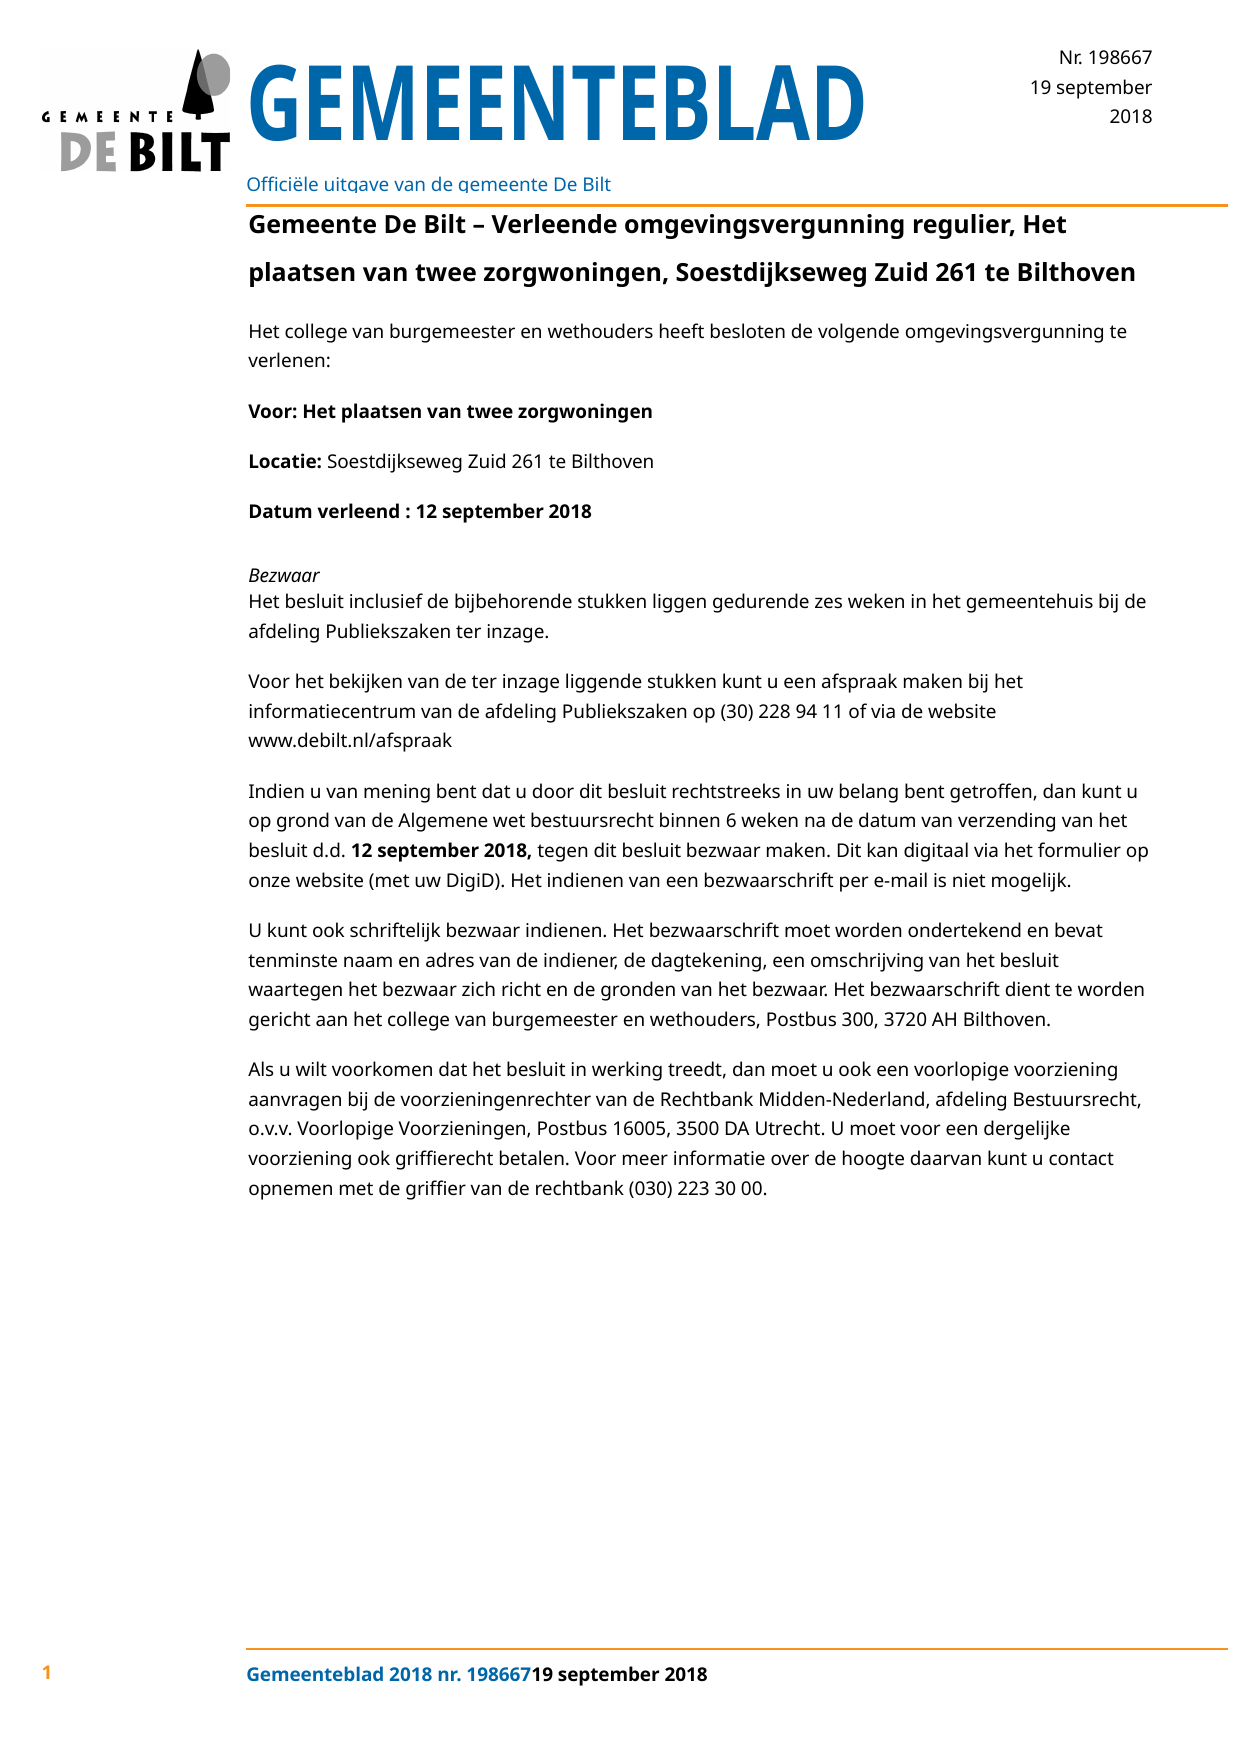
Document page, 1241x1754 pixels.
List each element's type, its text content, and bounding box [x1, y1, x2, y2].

picture [41, 47, 231, 172]
text Bezwaar [248, 563, 1152, 588]
text Indien u van mening bent dat u door dit besluit rechtstreeks in uw belang bent getroffen, dan kunt u op grond van de Algemene wet bestuursrecht binnen 6 weken na de datum van verzending van het besluit d.d. 12 september 2018, tegen dit besluit bezwaar maken. Dit kan digitaal via het formulier op onze website (met uw DigiD). Het indienen van een bezwaarschrift per e-mail is niet mogelijk. [248, 778, 1152, 892]
text Het college van burgemeester en wethouders heeft besloten de volgende omgevingsvergunning te verlenen: [248, 318, 1152, 373]
text Voor het bekijken van de ter inzage liggende stukken kunt u een afspraak maken bij het informatiecentrum van de afdeling Publiekszaken op (30) 228 94 11 of via de website www.debilt.nl/afspraak [248, 668, 1152, 753]
text Voor: Het plaatsen van twee zorgwoningen [248, 398, 1152, 424]
text Het besluit inclusief de bijbehorende stukken liggen gedurende zes weken in het gemeentehuis bij de afdeling Publiekszaken ter inzage. [248, 588, 1152, 644]
text U kunt ook schriftelijk bezwaar indienen. Het bezwaarschrift moet worden ondertekend en bevat tenminste naam en adres van de indiener, de dagtekening, een omschrijving van het besluit waartegen het bezwaar zich richt en de gronden van het bezwaar. Het bezwaarschrift dient te worden gericht aan het college van burgemeester en wethouders, Postbus 300, 3720 AH Bilthoven. [248, 917, 1152, 1032]
text Datum verleend : 12 september 2018 [248, 499, 1152, 524]
text Als u wilt voorkomen dat het besluit in werking treedt, dan moet u ook een voorlopige voorziening aanvragen bij de voorzieningenrechter van de Rechtbank Midden-Nederland, afdeling Bestuursrecht, o.v.v. Voorlopige Voorzieningen, Postbus 16005, 3500 DA Utrecht. U moet voor een dergelijke voorziening ook griffierecht betalen. Voor meer informatie over de hoogte daarvan kunt u contact opnemen met de griffier van de rechtbank (030) 223 30 00. [248, 1056, 1152, 1200]
text Gemeente De Bilt – Verleende omgevingsvergunning regulier, Het plaatsen van twee zorgwoningen, Soestdijkseweg Zuid 261 te Bilthoven [248, 207, 1152, 288]
text Locatie: Soestdijkseweg Zuid 261 te Bilthoven [248, 448, 1152, 474]
